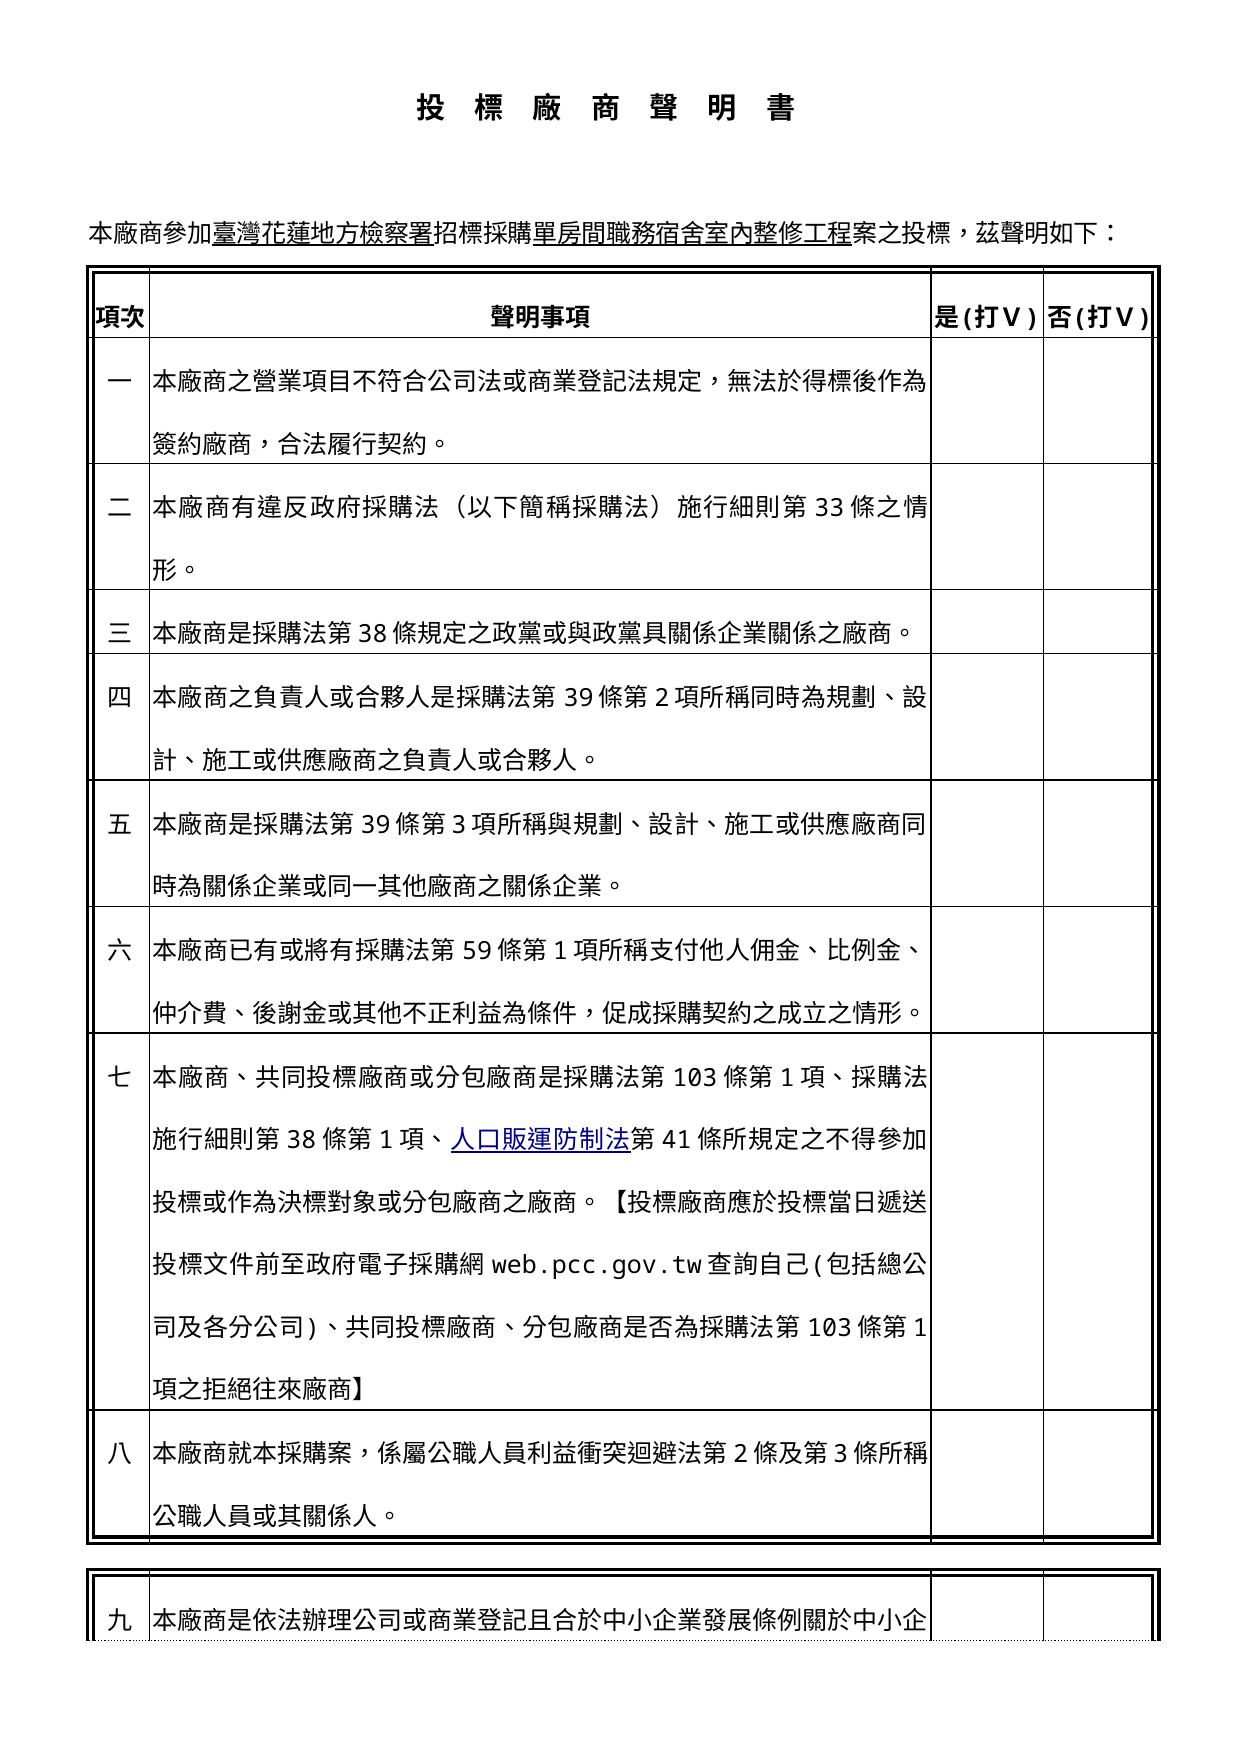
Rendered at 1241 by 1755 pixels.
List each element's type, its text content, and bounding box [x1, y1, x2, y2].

table_cell [932, 654, 1043, 779]
table_cell 本廠商有違反政府採購法（以下簡稱採購法）施行細則第33條之情形。 [150, 464, 930, 589]
table_cell 本廠商之負責人或合夥人是採購法第39條第2項所稱同時為規劃、設計、施工或供應廠商之負責人或合夥人。 [150, 654, 930, 779]
table_header 否(打Ｖ) [1044, 268, 1156, 336]
table_cell 二 [95, 464, 149, 589]
table_header 九 [90, 1571, 149, 1639]
table_cell 三 [95, 590, 149, 653]
table_cell [1044, 781, 1151, 906]
table_cell [1044, 654, 1151, 779]
table_cell 本廠商是採購法第38條規定之政黨或與政黨具關係企業關係之廠商。 [150, 590, 930, 653]
table_cell 本廠商已有或將有採購法第59條第1項所稱支付他人佣金、比例金、仲介費、後謝金或其他不正利益為條件，促成採購契約之成立之情形。 [150, 907, 930, 1032]
table_cell 六 [95, 907, 149, 1032]
table_cell [932, 1034, 1043, 1409]
table_cell 本廠商之營業項目不符合公司法或商業登記法規定，無法於得標後作為簽約廠商，合法履行契約。 [150, 338, 930, 463]
table_cell [1044, 590, 1151, 653]
table_cell 本廠商就本採購案，係屬公職人員利益衝突迴避法第2條及第3條所稱公職人員或其關係人。 [150, 1411, 930, 1535]
table_cell [932, 1411, 1043, 1535]
table_cell 八 [95, 1411, 149, 1535]
table_cell [1044, 1034, 1151, 1409]
table_header [1044, 1571, 1156, 1639]
table_cell 七 [95, 1034, 149, 1409]
table_header 是(打Ｖ) [932, 274, 1043, 336]
table_header 項次 [90, 268, 149, 336]
text 投 標 廠 商 聲 明 書 [89, 64, 1152, 127]
table_cell [932, 590, 1043, 653]
table_header 聲明事項 [150, 274, 930, 336]
table_cell [932, 464, 1043, 589]
table_cell [1044, 907, 1151, 1032]
text 本廠商參加臺灣花蓮地方檢察署招標採購單房間職務宿舍室內整修工程案之投標，茲聲明如下： [89, 189, 1152, 252]
table_cell [1044, 1411, 1151, 1535]
table_cell [932, 907, 1043, 1032]
table_cell [1044, 338, 1151, 463]
table_header [1044, 1577, 1151, 1639]
table_cell [932, 781, 1043, 906]
table_header [932, 1577, 1043, 1639]
table_cell 一 [95, 338, 149, 463]
table_header 本廠商是依法辦理公司或商業登記且合於中小企業發展條例關於中小企 [150, 1577, 930, 1639]
table_cell 本廠商、共同投標廠商或分包廠商是採購法第103條第1項、採購法施行細則第38條第1項、人口販運防制法第41條所規定之不得參加投標或作為決標對象或分包廠商之廠商。【投標廠商應於投標當日遞送投標文件前至政府電子採購網web.pcc.gov.tw查詢自己(包括總公司及各分公司)、共同投標廠商、分包廠商是否為採購法第103條第1項之拒絕往來廠商】 [150, 1034, 930, 1409]
table_cell 四 [95, 654, 149, 779]
table_cell 本廠商是採購法第39條第3項所稱與規劃、設計、施工或供應廠商同時為關係企業或同一其他廠商之關係企業。 [150, 781, 930, 906]
table_cell 五 [95, 781, 149, 906]
table_cell [1044, 464, 1151, 589]
table_cell [932, 338, 1043, 463]
